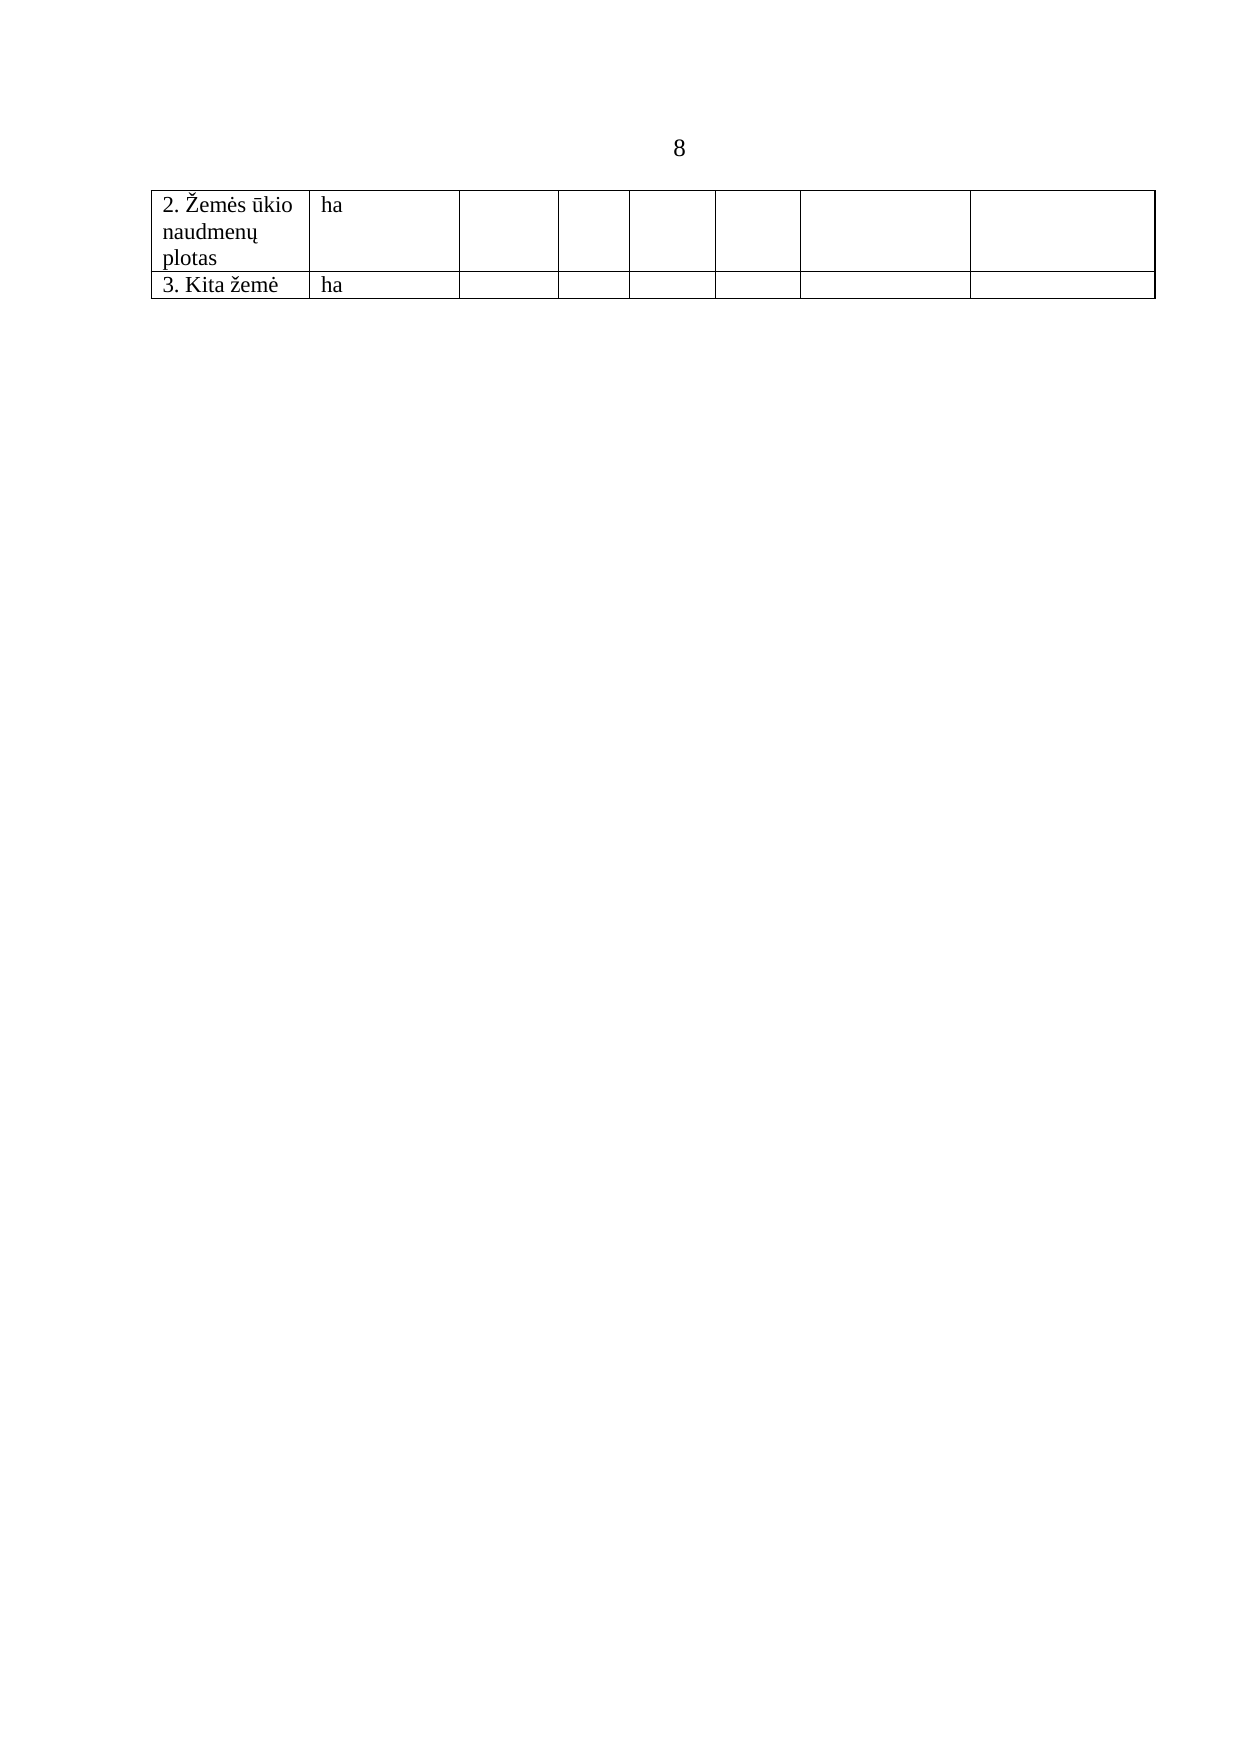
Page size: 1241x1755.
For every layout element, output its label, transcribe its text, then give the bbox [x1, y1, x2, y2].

table_cell [630, 272, 715, 298]
table_cell [971, 191, 1154, 271]
table_cell [971, 272, 1154, 298]
table_cell 2. Žemės ūkio naudmenų plotas [152, 191, 309, 271]
table_cell [716, 191, 800, 271]
table_cell [559, 191, 629, 271]
table_cell [460, 272, 558, 298]
table_cell [630, 191, 715, 271]
table_cell [716, 272, 800, 298]
table_cell [559, 272, 629, 298]
table_cell ha [310, 272, 459, 298]
table_cell [801, 272, 970, 298]
table_cell [460, 191, 558, 271]
table_cell ha [310, 191, 459, 271]
table_cell [801, 191, 970, 271]
table_cell 3. Kita žemė [152, 272, 309, 298]
